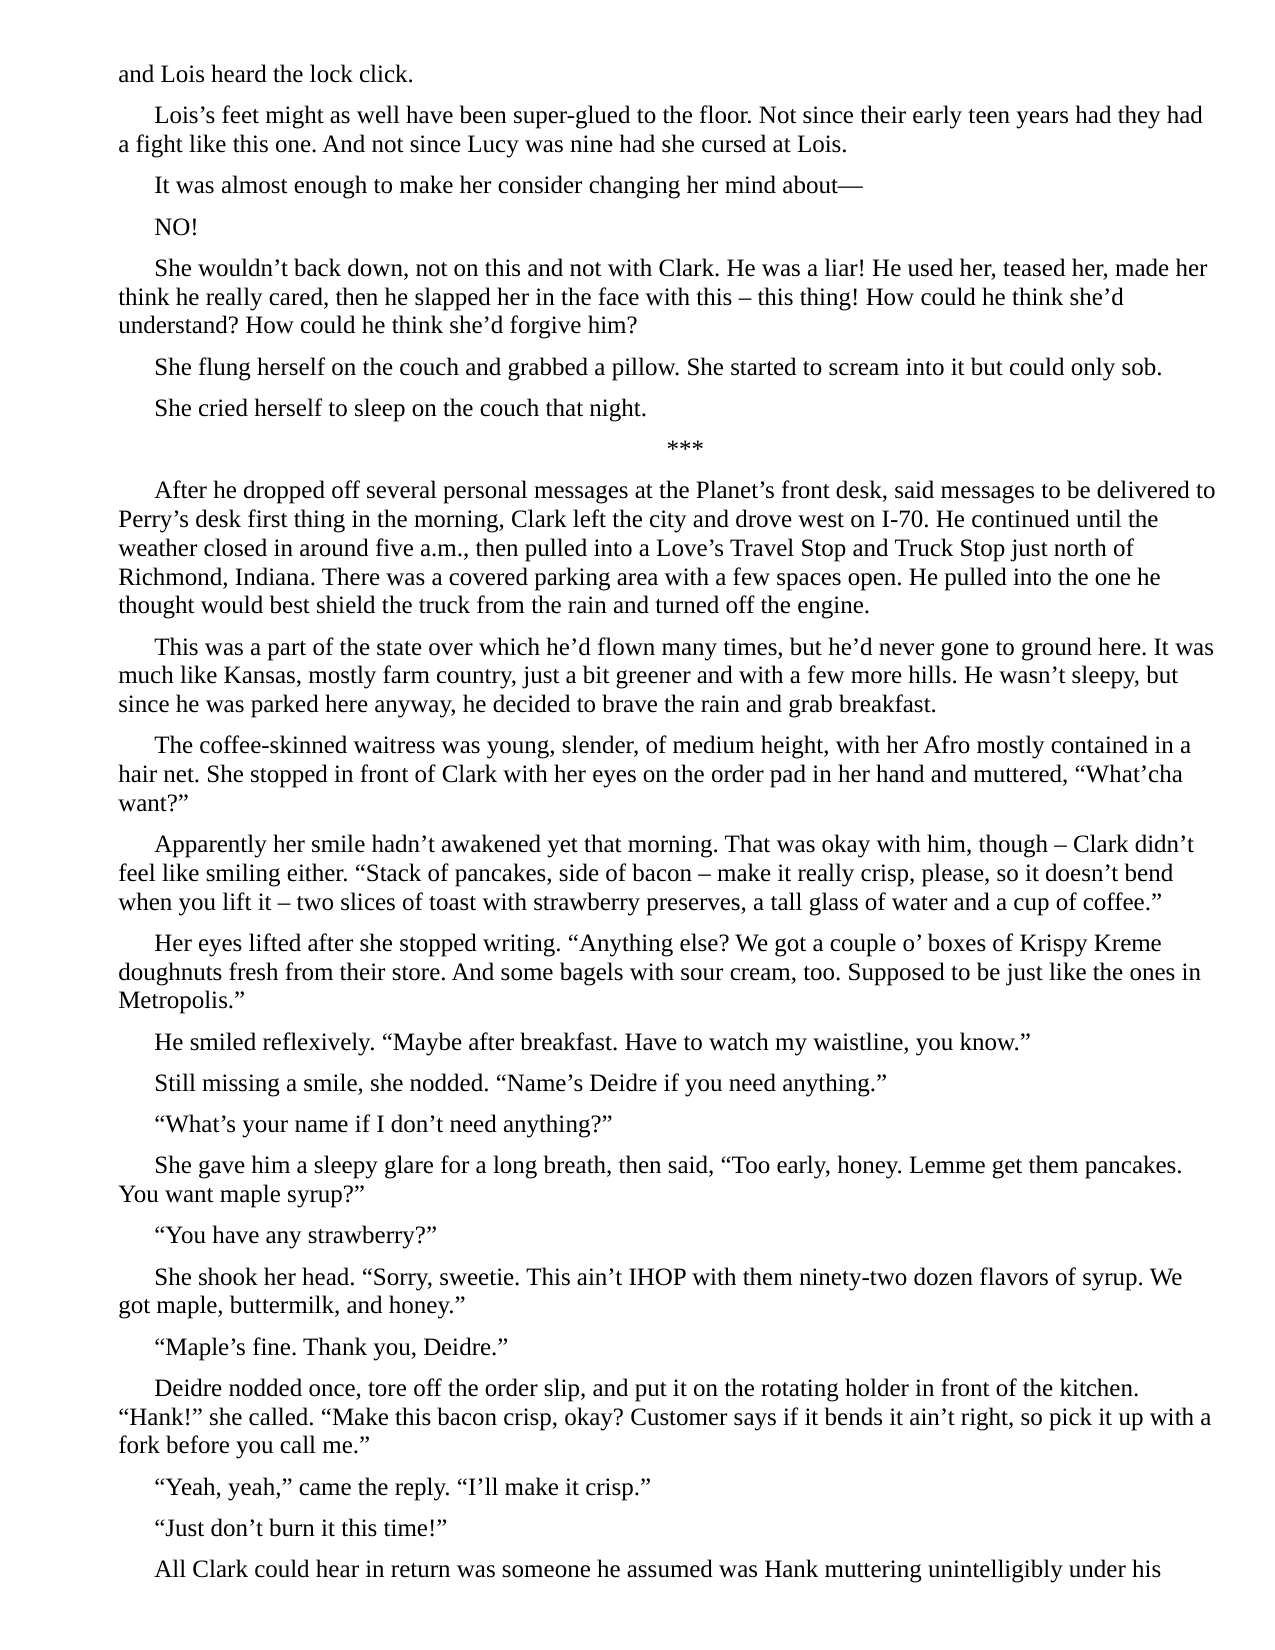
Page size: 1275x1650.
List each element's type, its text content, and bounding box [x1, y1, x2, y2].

text “Maple’s fine. Thank you, Deidre.” [118, 1332, 1216, 1360]
text The coffee-skinned waitress was young, slender, of medium height, with her Afro mostly contained in a hair net. She stopped in front of Clark with her eyes on the order pad in her hand and muttered, “What’cha want?” [118, 730, 1216, 817]
text “Just don’t burn it this time!” [118, 1513, 1216, 1542]
text “You have any strawberry?” [118, 1220, 1216, 1249]
text He smiled reflexively. “Maybe after breakfast. Have to watch my waistline, you know.” [118, 1027, 1216, 1055]
text She gave him a sleepy glare for a long breath, then said, “Too early, honey. Lemme get them pancakes. You want maple syrup?” [118, 1150, 1216, 1208]
text She wouldn’t back down, not on this and not with Clark. He was a liar! He used her, teased her, made her think he really cared, then he slapped her in the face with this – this thing! How could he think she’d understand? How could he think she’d forgive him? [118, 253, 1216, 339]
text Lois’s feet might as well have been super-glued to the floor. Not since their early teen years had they had a fight like this one. And not since Lucy was nine had she cursed at Lois. [118, 100, 1216, 158]
text This was a part of the state over which he’d flown many times, but he’d never gone to ground here. It was much like Kansas, mostly farm country, just a bit greener and with a few more hills. He wasn’t sleepy, but since he was parked here anyway, he decided to brave the rain and grab breakfast. [118, 632, 1216, 718]
text Deidre nodded once, tore off the order slip, and put it on the rotating holder in front of the kitchen. “Hank!” she called. “Make this bacon crisp, okay? Customer says if it bends it ain’t right, so pick it up with a fork before you call me.” [118, 1373, 1216, 1459]
text Her eyes lifted after she stopped writing. “Anything else? We got a couple o’ boxes of Krispy Kreme doughnuts fresh from their store. And some bagels with sour cream, too. Supposed to be just like the ones in Metropolis.” [118, 928, 1216, 1014]
text Still missing a smile, she nodded. “Name’s Deidre if you need anything.” [118, 1068, 1216, 1097]
text It was almost enough to make her consider changing her mind about— [118, 170, 1216, 199]
text She shook her head. “Sorry, sweetie. This ain’t IHOP with them ninety-two dozen flavors of syrup. We got maple, buttermilk, and honey.” [118, 1262, 1216, 1319]
text NO! [118, 212, 1216, 240]
text She cried herself to sleep on the couch that night. [118, 393, 1216, 422]
text Apparently her smile hadn’t awakened yet that morning. That was okay with him, though – Clark didn’t feel like smiling either. “Stack of pancakes, side of bacon – make it really crisp, please, so it doesn’t bend when you lift it – two slices of toast with strawberry preserves, a tall glass of water and a cup of coffee.” [118, 829, 1216, 915]
text “What’s your name if I don’t need anything?” [118, 1109, 1216, 1138]
text *** [118, 434, 1216, 463]
text After he dropped off several personal messages at the Planet’s front desk, said messages to be delivered to Perry’s desk first thing in the morning, Clark left the city and drove west on I-70. He continued until the weather closed in around five a.m., then pulled into a Love’s Travel Stop and Truck Stop just north of Richmond, Indiana. There was a covered parking area with a few spaces open. He pulled into the one he thought would best shield the truck from the rain and turned off the engine. [118, 475, 1216, 619]
text and Lois heard the lock click. [118, 59, 1216, 88]
text All Clark could hear in return was someone he assumed was Hank muttering unintelligibly under his [118, 1554, 1216, 1583]
text She flung herself on the couch and grabbed a pillow. She started to scream into it but could only sob. [118, 352, 1216, 380]
text “Yeah, yeah,” came the reply. “I’ll make it crisp.” [118, 1472, 1216, 1500]
